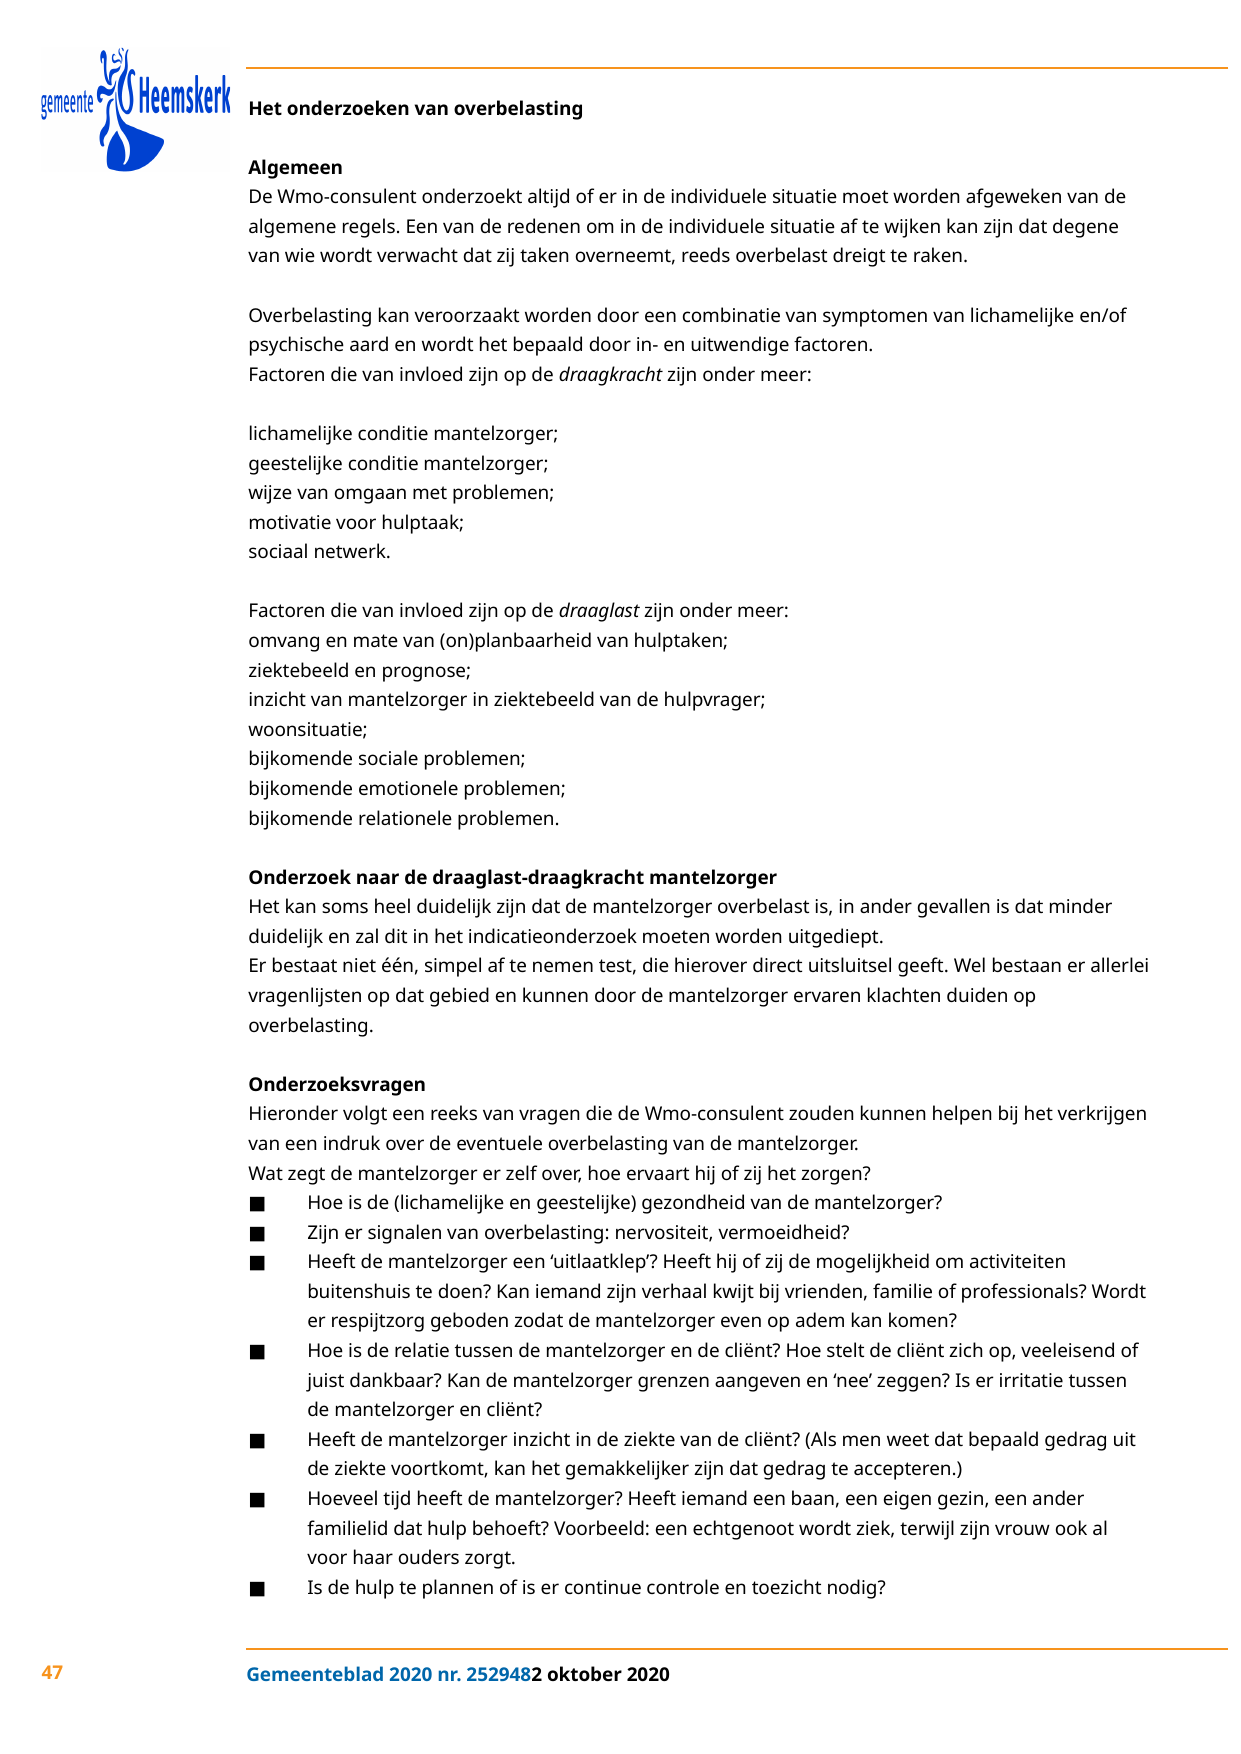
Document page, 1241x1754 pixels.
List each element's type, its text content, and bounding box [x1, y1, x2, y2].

list Hoeveel tijd heeft de mantelzorger? Heeft iemand een baan, een eigen gezin, een ander familielid dat hulp behoeft? Voorbeeld: een echtgenoot wordt ziek, terwijl zijn vrouw ook al voor haar ouders zorgt. [248, 1485, 1152, 1570]
text ziektebeeld en prognose; [248, 657, 1152, 683]
list Zijn er signalen van overbelasting: nervositeit, vermoeidheid? [248, 1219, 1152, 1245]
list Hoe is de (lichamelijke en geestelijke) gezondheid van de mantelzorger? [248, 1189, 1152, 1215]
text lichamelijke conditie mantelzorger; [248, 420, 1152, 446]
text Factoren die van invloed zijn op de draagkracht zijn onder meer: [248, 361, 1152, 387]
text bijkomende emotionele problemen; [248, 775, 1152, 801]
text woonsituatie; [248, 716, 1152, 742]
text Algemeen [248, 154, 1152, 180]
text Hieronder volgt een reeks van vragen die de Wmo-consulent zouden kunnen helpen bij het verkrijgen van een indruk over de eventuele overbelasting van de mantelzorger. [248, 1101, 1152, 1156]
text Het onderzoeken van overbelasting [248, 95, 1152, 121]
text Onderzoeksvragen [248, 1071, 1152, 1097]
text bijkomende sociale problemen; [248, 746, 1152, 771]
text inzicht van mantelzorger in ziektebeeld van de hulpvrager; [248, 686, 1152, 712]
picture [41, 47, 231, 172]
text wijze van omgaan met problemen; [248, 479, 1152, 505]
text omvang en mate van (on)planbaarheid van hulptaken; [248, 627, 1152, 653]
text Onderzoek naar de draaglast-draagkracht mantelzorger [248, 864, 1152, 890]
text Wat zegt de mantelzorger er zelf over, hoe ervaart hij of zij het zorgen? [248, 1160, 1152, 1186]
list Heeft de mantelzorger een ‘uitlaatklep’? Heeft hij of zij de mogelijkheid om activiteiten buitenshuis te doen? Kan iemand zijn verhaal kwijt bij vrienden, familie of professionals? Wordt er respijtzorg geboden zodat de mantelzorger even op adem kan komen? [248, 1248, 1152, 1333]
text motivatie voor hulptaak; [248, 509, 1152, 535]
text bijkomende relationele problemen. [248, 805, 1152, 831]
text Factoren die van invloed zijn op de draaglast zijn onder meer: [248, 598, 1152, 623]
text Overbelasting kan veroorzaakt worden door een combinatie van symptomen van lichamelijke en/of psychische aard en wordt het bepaald door in- en uitwendige factoren. [248, 302, 1152, 357]
list Is de hulp te plannen of is er continue controle en toezicht nodig? [248, 1574, 1152, 1600]
text Er bestaat niet één, simpel af te nemen test, die hierover direct uitsluitsel geeft. Wel bestaan er allerlei vragenlijsten op dat gebied en kunnen door de mantelzorger ervaren klachten duiden op overbelasting. [248, 953, 1152, 1038]
list Heeft de mantelzorger inzicht in de ziekte van de cliënt? (Als men weet dat bepaald gedrag uit de ziekte voortkomt, kan het gemakkelijker zijn dat gedrag te accepteren.) [248, 1426, 1152, 1481]
text Het kan soms heel duidelijk zijn dat de mantelzorger overbelast is, in ander gevallen is dat minder duidelijk en zal dit in het indicatieonderzoek moeten worden uitgediept. [248, 893, 1152, 949]
list Hoe is de relatie tussen de mantelzorger en de cliënt? Hoe stelt de cliënt zich op, veeleisend of juist dankbaar? Kan de mantelzorger grenzen aangeven en ‘nee’ zeggen? Is er irritatie tussen de mantelzorger en cliënt? [248, 1337, 1152, 1422]
text De Wmo-consulent onderzoekt altijd of er in de individuele situatie moet worden afgeweken van de algemene regels. Een van de redenen om in de individuele situatie af te wijken kan zijn dat degene van wie wordt verwacht dat zij taken overneemt, reeds overbelast dreigt te raken. [248, 183, 1152, 268]
text sociaal netwerk. [248, 538, 1152, 564]
text geestelijke conditie mantelzorger; [248, 450, 1152, 476]
